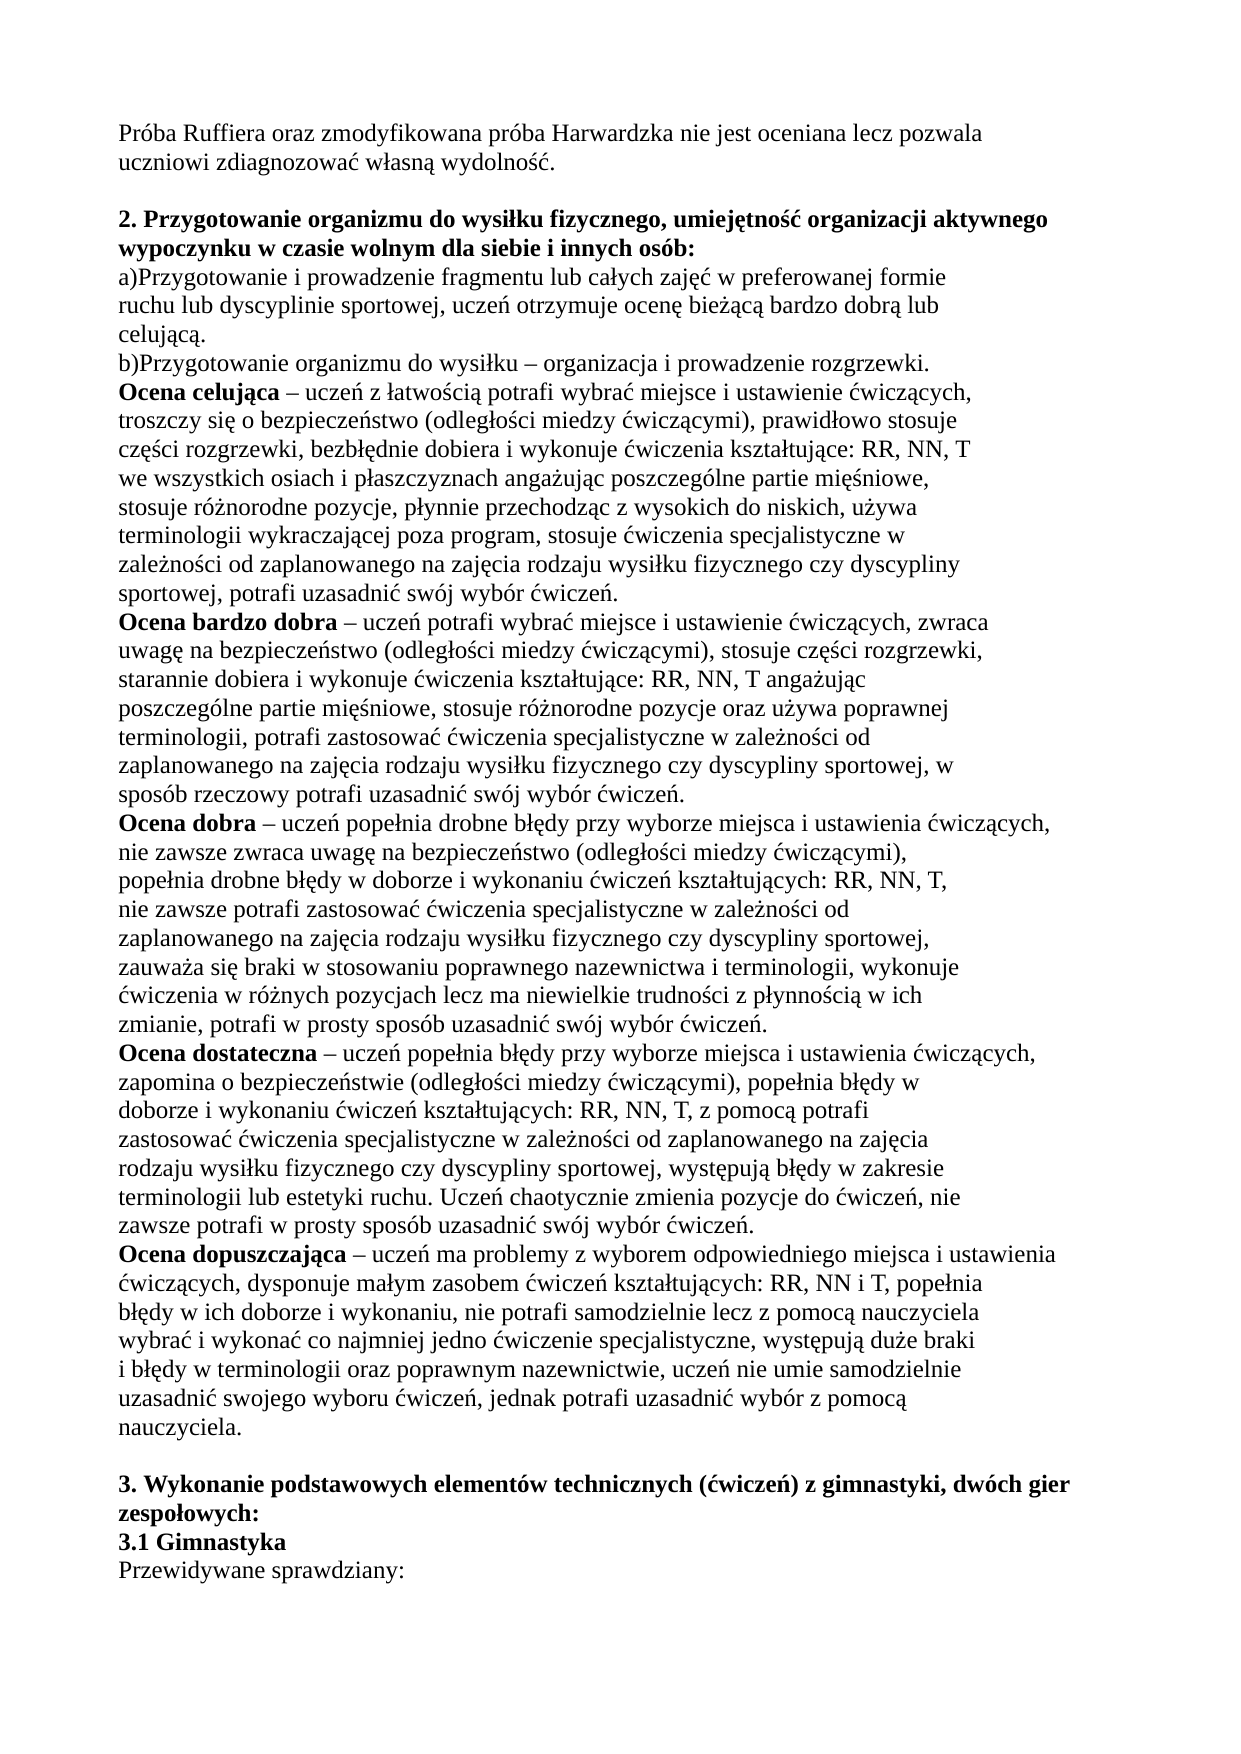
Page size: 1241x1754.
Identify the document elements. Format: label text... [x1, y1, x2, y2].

text ruchu lub dyscyplinie sportowej, uczeń otrzymuje ocenę bieżącą bardzo dobrą lub [118, 291, 1122, 319]
text terminologii lub estetyki ruchu. Uczeń chaotycznie zmienia pozycje do ćwiczeń, nie [118, 1182, 1122, 1211]
text zmianie, potrafi w prosty sposób uzasadnić swój wybór ćwiczeń. [118, 1009, 1122, 1038]
text uwagę na bezpieczeństwo (odległości miedzy ćwiczącymi), stosuje części rozgrzewki, [118, 636, 1122, 664]
text celującą. [118, 319, 1122, 348]
text zastosować ćwiczenia specjalistyczne w zależności od zaplanowanego na zajęcia [118, 1124, 1122, 1153]
text 3. Wykonanie podstawowych elementów technicznych (ćwiczeń) z gimnastyki, dwóch gier zespołowych: [118, 1469, 1122, 1527]
text zawsze potrafi w prosty sposób uzasadnić swój wybór ćwiczeń. [118, 1211, 1122, 1239]
text nie zawsze potrafi zastosować ćwiczenia specjalistyczne w zależności od [118, 894, 1122, 923]
text Ocena celująca – uczeń z łatwością potrafi wybrać miejsce i ustawienie ćwiczących, [118, 377, 1122, 406]
text poszczególne partie mięśniowe, stosuje różnorodne pozycje oraz używa poprawnej [118, 693, 1122, 722]
text troszczy się o bezpieczeństwo (odległości miedzy ćwiczącymi), prawidłowo stosuje [118, 406, 1122, 434]
text zaplanowanego na zajęcia rodzaju wysiłku fizycznego czy dyscypliny sportowej, [118, 923, 1122, 952]
text a)Przygotowanie i prowadzenie fragmentu lub całych zajęć w preferowanej formie [118, 262, 1122, 291]
text rodzaju wysiłku fizycznego czy dyscypliny sportowej, występują błędy w zakresie [118, 1153, 1122, 1182]
text we wszystkich osiach i płaszczyznach angażując poszczególne partie mięśniowe, [118, 463, 1122, 492]
text ćwiczenia w różnych pozycjach lecz ma niewielkie trudności z płynnością w ich [118, 981, 1122, 1009]
text uczniowi zdiagnozować własną wydolność. [118, 147, 1122, 176]
text 2. Przygotowanie organizmu do wysiłku fizycznego, umiejętność organizacji aktywnego [118, 204, 1122, 233]
text ćwiczących, dysponuje małym zasobem ćwiczeń kształtujących: RR, NN i T, popełnia [118, 1268, 1122, 1297]
list 3.1 Gimnastyka [118, 1527, 1122, 1556]
text sportowej, potrafi uzasadnić swój wybór ćwiczeń. [118, 578, 1122, 607]
text Ocena dobra – uczeń popełnia drobne błędy przy wyborze miejsca i ustawienia ćwiczących, [118, 808, 1122, 837]
text nauczyciela. [118, 1412, 1122, 1441]
text błędy w ich doborze i wykonaniu, nie potrafi samodzielnie lecz z pomocą nauczyciela [118, 1297, 1122, 1326]
text zauważa się braki w stosowaniu poprawnego nazewnictwa i terminologii, wykonuje [118, 952, 1122, 981]
text i błędy w terminologii oraz poprawnym nazewnictwie, uczeń nie umie samodzielnie [118, 1354, 1122, 1383]
text części rozgrzewki, bezbłędnie dobiera i wykonuje ćwiczenia kształtujące: RR, NN, T [118, 434, 1122, 463]
text popełnia drobne błędy w doborze i wykonaniu ćwiczeń kształtujących: RR, NN, T, [118, 866, 1122, 894]
text Ocena dopuszczająca – uczeń ma problemy z wyborem odpowiedniego miejsca i ustawienia [118, 1239, 1122, 1268]
text b)Przygotowanie organizmu do wysiłku – organizacja i prowadzenie rozgrzewki. [118, 348, 1122, 377]
text stosuje różnorodne pozycje, płynnie przechodząc z wysokich do niskich, używa [118, 492, 1122, 521]
text uzasadnić swojego wyboru ćwiczeń, jednak potrafi uzasadnić wybór z pomocą [118, 1383, 1122, 1412]
text nie zawsze zwraca uwagę na bezpieczeństwo (odległości miedzy ćwiczącymi), [118, 837, 1122, 866]
text terminologii, potrafi zastosować ćwiczenia specjalistyczne w zależności od [118, 722, 1122, 751]
text zależności od zaplanowanego na zajęcia rodzaju wysiłku fizycznego czy dyscypliny [118, 549, 1122, 578]
list Przewidywane sprawdziany: [118, 1556, 1122, 1584]
text zapomina o bezpieczeństwie (odległości miedzy ćwiczącymi), popełnia błędy w [118, 1067, 1122, 1096]
text wybrać i wykonać co najmniej jedno ćwiczenie specjalistyczne, występują duże braki [118, 1326, 1122, 1354]
text terminologii wykraczającej poza program, stosuje ćwiczenia specjalistyczne w [118, 521, 1122, 549]
text zaplanowanego na zajęcia rodzaju wysiłku fizycznego czy dyscypliny sportowej, w [118, 751, 1122, 779]
text Próba Ruffiera oraz zmodyfikowana próba Harwardzka nie jest oceniana lecz pozwala [118, 118, 1122, 147]
text Ocena dostateczna – uczeń popełnia błędy przy wyborze miejsca i ustawienia ćwiczących, [118, 1038, 1122, 1067]
text Ocena bardzo dobra – uczeń potrafi wybrać miejsce i ustawienie ćwiczących, zwraca [118, 607, 1122, 636]
text starannie dobiera i wykonuje ćwiczenia kształtujące: RR, NN, T angażując [118, 664, 1122, 693]
text sposób rzeczowy potrafi uzasadnić swój wybór ćwiczeń. [118, 779, 1122, 808]
text wypoczynku w czasie wolnym dla siebie i innych osób: [118, 233, 1122, 262]
text doborze i wykonaniu ćwiczeń kształtujących: RR, NN, T, z pomocą potrafi [118, 1096, 1122, 1124]
